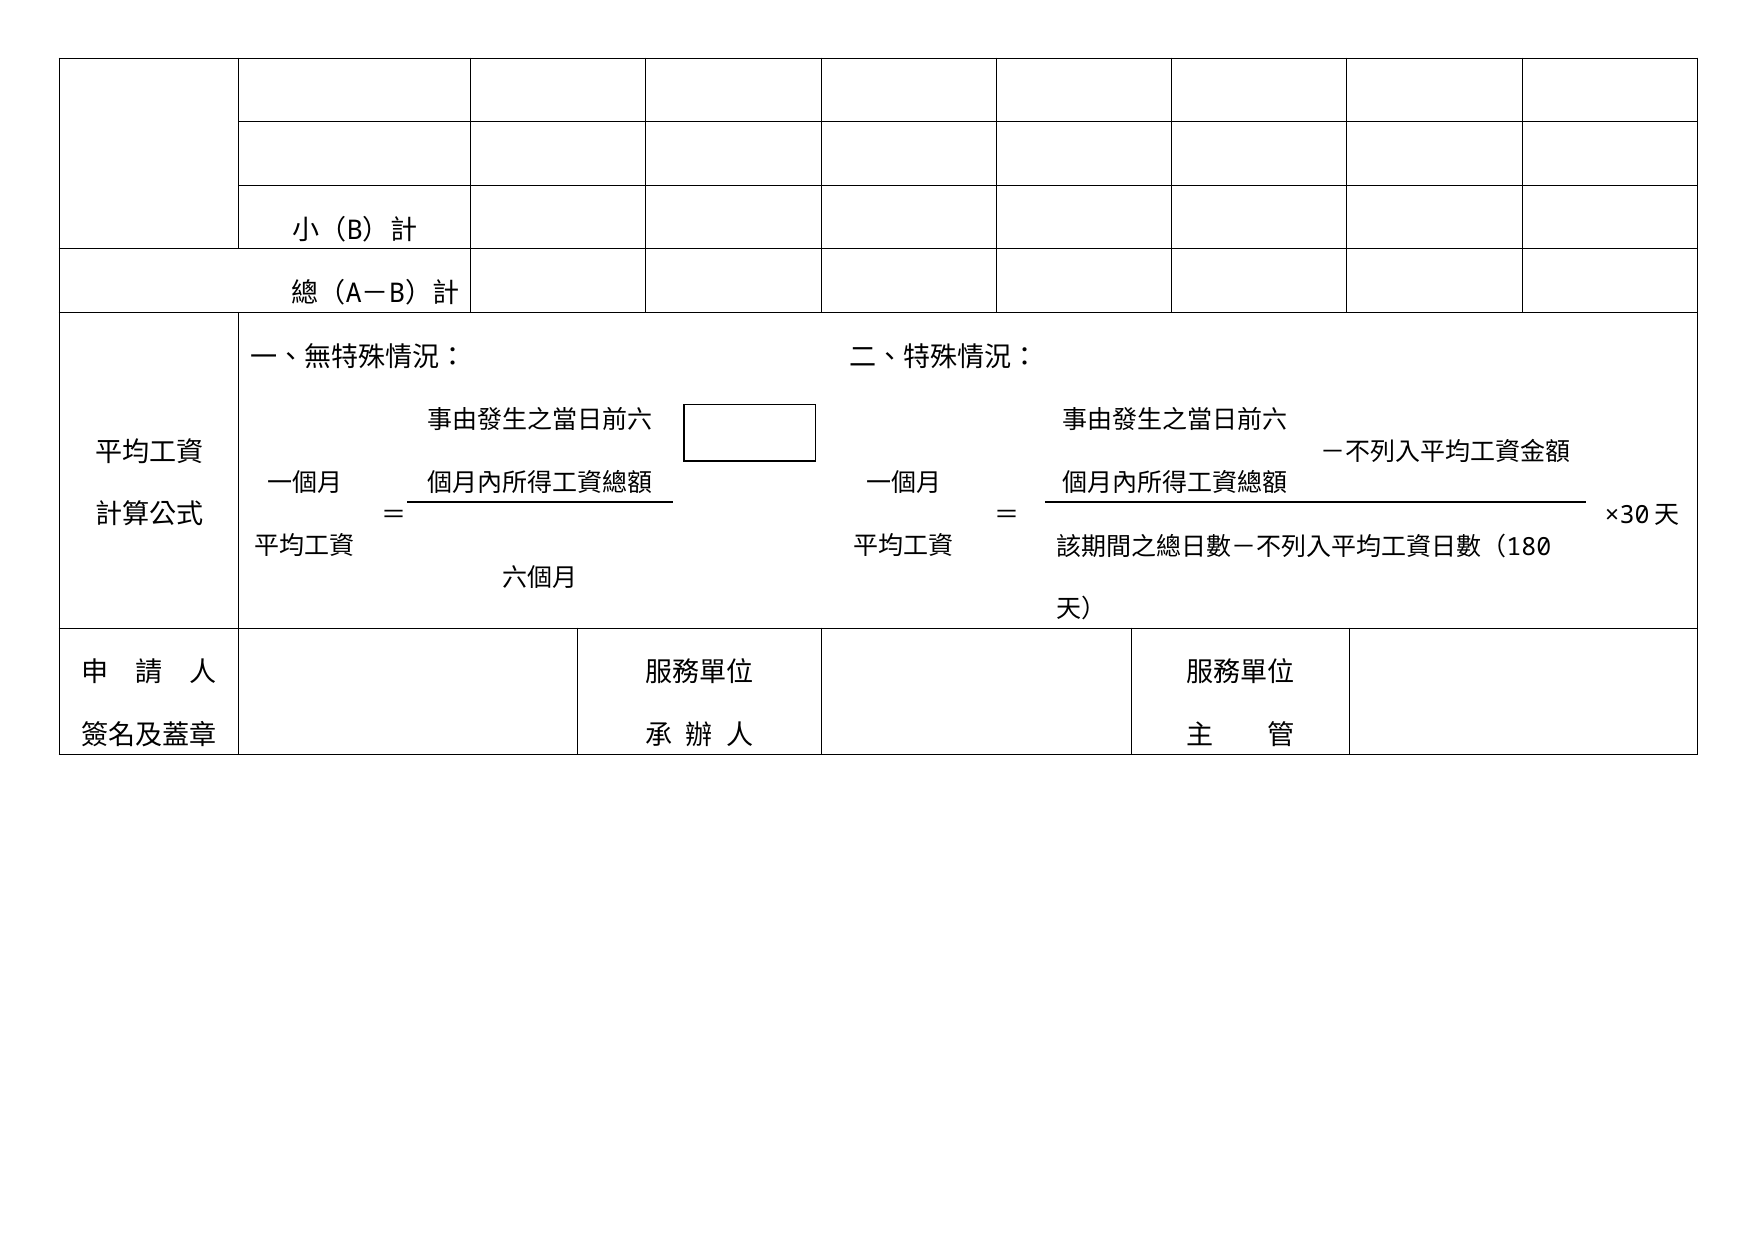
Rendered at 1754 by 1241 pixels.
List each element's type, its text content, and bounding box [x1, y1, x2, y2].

table_cell [1172, 59, 1346, 121]
table_cell [822, 122, 996, 185]
table_cell 申 請 人 簽名及蓋章 [60, 629, 238, 753]
table_cell [1698, 248, 1702, 312]
table_cell [673, 375, 838, 627]
table_cell [997, 249, 1171, 312]
table_cell [1347, 186, 1522, 248]
table_cell [822, 629, 1131, 753]
table_cell 小（B）計 [239, 186, 470, 248]
table_cell [60, 59, 238, 248]
table_cell [1698, 628, 1702, 753]
table_cell [1698, 375, 1702, 501]
table_cell [1084, 186, 1171, 248]
table_cell [1523, 59, 1697, 121]
table_cell [1698, 312, 1702, 375]
table_cell [646, 249, 821, 312]
table_cell ×30天 [1586, 375, 1697, 627]
table_cell 一、無特殊情況： [239, 313, 838, 375]
table_cell 六個月 [407, 503, 673, 627]
table_cell 服務單位 主 管 [1132, 629, 1349, 753]
table_cell [997, 186, 1084, 248]
table_cell 該期間之總日數－不列入平均工資日數（180天） [1045, 503, 1586, 627]
table_cell [471, 59, 645, 121]
table_cell [1523, 249, 1697, 312]
table_cell 一個月 平均工資 [239, 375, 370, 627]
table_cell [1347, 122, 1522, 185]
table_cell [1698, 501, 1702, 627]
table_cell [1172, 186, 1346, 248]
table_cell ＝ [370, 375, 407, 627]
table_cell [1698, 121, 1702, 185]
table_cell [1172, 122, 1346, 185]
table_cell [471, 122, 645, 185]
table_cell [646, 186, 821, 248]
table_cell [822, 186, 996, 248]
table_cell [239, 629, 577, 753]
table_cell 二、特殊情況： [838, 313, 1697, 375]
table_cell 總（A－B）計 [60, 249, 470, 312]
table_cell [1698, 58, 1702, 121]
table_cell [1523, 122, 1697, 185]
table_cell [1172, 249, 1346, 312]
table_cell [997, 59, 1171, 121]
table_cell [1350, 629, 1697, 753]
table_cell －不列入平均工資金額 [1305, 375, 1586, 501]
table_cell [646, 59, 821, 121]
table_cell [997, 122, 1171, 185]
table_cell [822, 249, 996, 312]
table_cell [239, 59, 470, 121]
table_cell [1523, 186, 1697, 248]
table_cell 服務單位 承 辦 人 [578, 629, 821, 753]
table_cell 平均工資 計算公式 [60, 313, 238, 627]
table_cell [822, 59, 996, 121]
table_cell 一個月 平均工資 [838, 375, 969, 627]
table_cell [1698, 185, 1702, 248]
table_cell [239, 122, 470, 185]
table_cell [471, 186, 645, 248]
table_cell ＝ [969, 375, 1045, 627]
table_cell [1347, 249, 1522, 312]
table_cell [1347, 59, 1522, 121]
table_cell 事由發生之當日前六 個月內所得工資總額 [407, 375, 673, 501]
table_cell [471, 249, 645, 312]
table_cell [646, 122, 821, 185]
table_cell 事由發生之當日前六 個月內所得工資總額 [1045, 375, 1305, 501]
